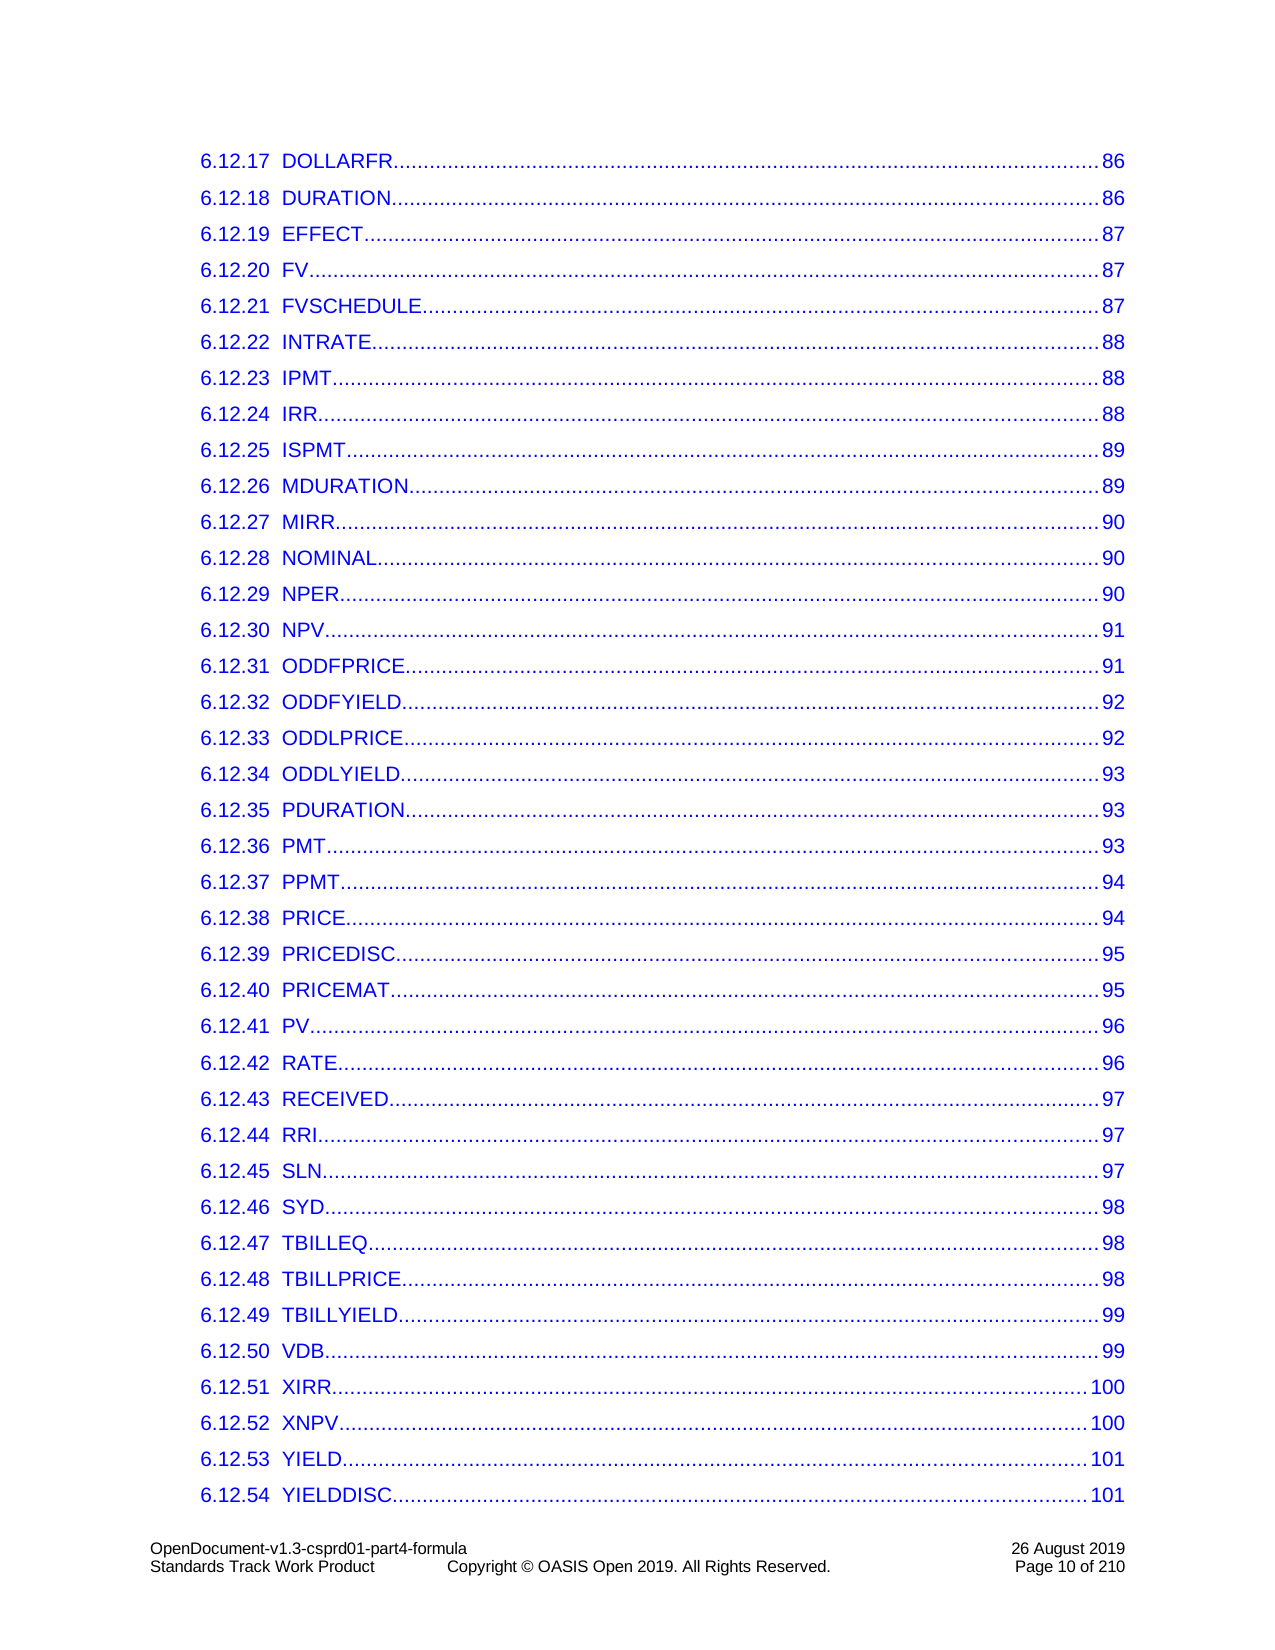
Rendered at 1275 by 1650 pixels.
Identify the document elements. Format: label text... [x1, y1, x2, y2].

text 6.12.23 IPMT 88 [200, 366, 1125, 390]
text 6.12.54 YIELDDISC 101 [200, 1483, 1125, 1507]
text 6.12.36 PMT 93 [200, 835, 1125, 858]
text 6.12.48 TBILLPRICE 98 [200, 1267, 1125, 1291]
text 6.12.18 DURATION 86 [200, 186, 1125, 209]
text 6.12.22 INTRATE 88 [200, 330, 1125, 354]
text 6.12.40 PRICEMAT 95 [200, 979, 1125, 1002]
text 6.12.24 IRR 88 [200, 402, 1125, 426]
text 6.12.52 XNPV 100 [200, 1411, 1125, 1435]
text 6.12.21 FVSCHEDULE 87 [200, 294, 1125, 318]
text 6.12.33 ODDLPRICE 92 [200, 727, 1125, 750]
text 6.12.28 NOMINAL 90 [200, 546, 1125, 570]
text 6.12.17 DOLLARFR 86 [200, 150, 1125, 173]
text 6.12.35 PDURATION 93 [200, 799, 1125, 822]
text 6.12.51 XIRR 100 [200, 1375, 1125, 1399]
text 6.12.53 YIELD 101 [200, 1447, 1125, 1471]
text 6.12.27 MIRR 90 [200, 510, 1125, 534]
text 6.12.45 SLN 97 [200, 1159, 1125, 1183]
text 6.12.47 TBILLEQ 98 [200, 1231, 1125, 1255]
text 6.12.32 ODDFYIELD 92 [200, 691, 1125, 714]
text 6.12.39 PRICEDISC 95 [200, 943, 1125, 966]
text 6.12.20 FV 87 [200, 258, 1125, 282]
text 6.12.31 ODDFPRICE 91 [200, 654, 1125, 678]
text 6.12.50 VDB 99 [200, 1339, 1125, 1363]
text 6.12.49 TBILLYIELD 99 [200, 1303, 1125, 1327]
text 6.12.44 RRI 97 [200, 1123, 1125, 1147]
text 6.12.42 RATE 96 [200, 1051, 1125, 1074]
text 6.12.30 NPV 91 [200, 618, 1125, 642]
text 6.12.41 PV 96 [200, 1015, 1125, 1038]
text 6.12.37 PPMT 94 [200, 871, 1125, 894]
text 6.12.29 NPER 90 [200, 582, 1125, 606]
text 6.12.43 RECEIVED 97 [200, 1087, 1125, 1111]
text 6.12.19 EFFECT 87 [200, 222, 1125, 246]
text 6.12.26 MDURATION 89 [200, 474, 1125, 498]
text 6.12.34 ODDLYIELD 93 [200, 763, 1125, 786]
text 6.12.38 PRICE 94 [200, 907, 1125, 930]
text 6.12.46 SYD 98 [200, 1195, 1125, 1219]
text 6.12.25 ISPMT 89 [200, 438, 1125, 462]
